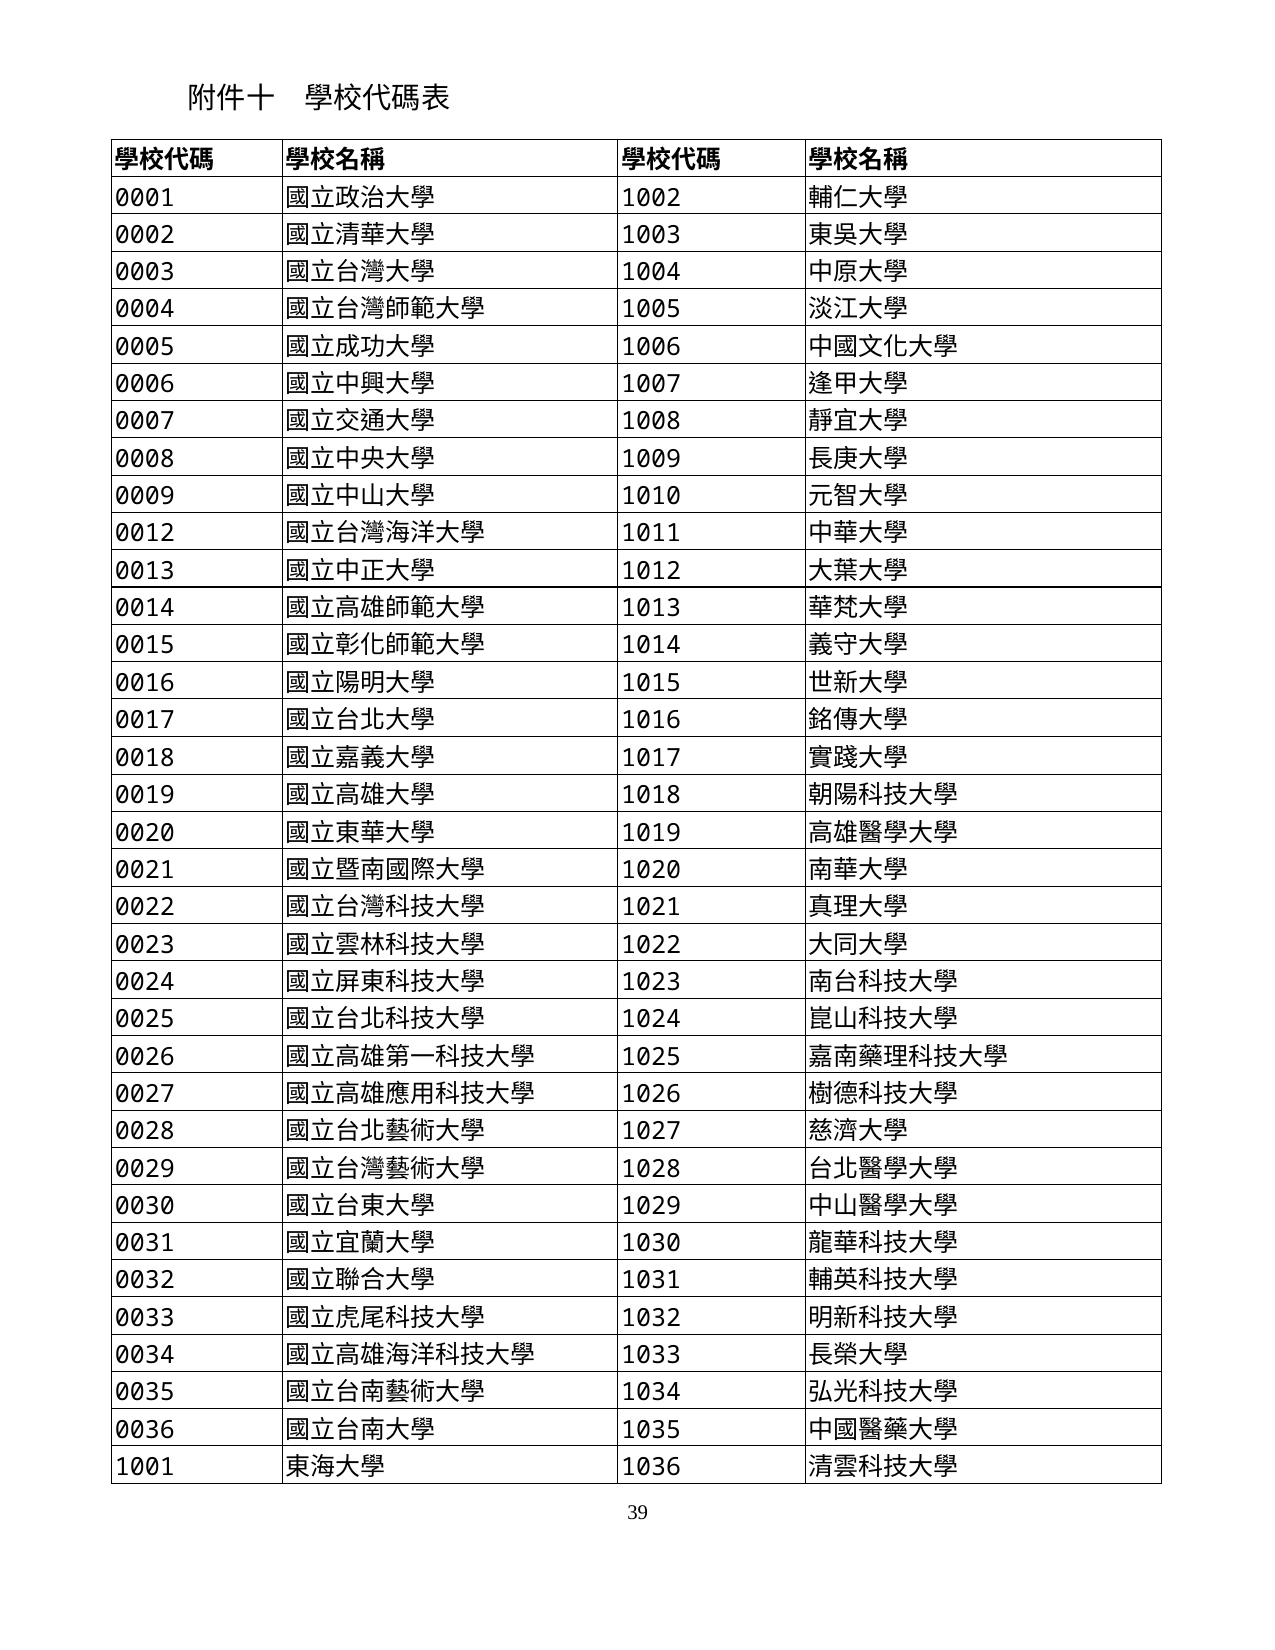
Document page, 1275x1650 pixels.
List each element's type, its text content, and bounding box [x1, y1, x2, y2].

table_cell 華梵大學 [806, 588, 1161, 624]
table_cell 0013 [112, 550, 282, 586]
table_cell 國立台北大學 [283, 699, 617, 736]
table_cell 1026 [618, 1073, 805, 1109]
table_cell 0033 [112, 1297, 282, 1333]
table_cell 0028 [112, 1111, 282, 1147]
table_cell 1001 [112, 1446, 282, 1483]
table_cell 國立高雄應用科技大學 [283, 1073, 617, 1109]
table_cell 1020 [618, 849, 805, 886]
table_cell 崑山科技大學 [806, 999, 1161, 1035]
table_cell 逢甲大學 [806, 364, 1161, 400]
table_cell 0014 [112, 588, 282, 624]
table_cell 0005 [112, 326, 282, 362]
table_cell 大同大學 [806, 924, 1161, 960]
table_cell 中國醫藥大學 [806, 1409, 1161, 1445]
table_cell 國立高雄師範大學 [283, 588, 617, 624]
table_cell 0023 [112, 924, 282, 960]
table_cell 元智大學 [806, 476, 1161, 512]
table_cell 樹德科技大學 [806, 1073, 1161, 1109]
table_cell 0034 [112, 1335, 282, 1371]
table_cell 1030 [618, 1223, 805, 1259]
table_cell 國立高雄第一科技大學 [283, 1036, 617, 1072]
table_cell 國立台灣師範大學 [283, 289, 617, 325]
table_cell 南華大學 [806, 849, 1161, 886]
table_cell 1028 [618, 1148, 805, 1184]
table_cell 0006 [112, 364, 282, 400]
table_cell 1016 [618, 699, 805, 736]
table_cell 長榮大學 [806, 1335, 1161, 1371]
table_cell 1009 [618, 438, 805, 474]
table_cell 0001 [112, 177, 282, 213]
table_cell 實踐大學 [806, 737, 1161, 773]
table_cell 1032 [618, 1297, 805, 1333]
table_cell 弘光科技大學 [806, 1372, 1161, 1408]
table_cell 東海大學 [283, 1446, 617, 1483]
table_cell 1012 [618, 550, 805, 586]
table_cell 1027 [618, 1111, 805, 1147]
table_cell 高雄醫學大學 [806, 812, 1161, 848]
table_cell 國立交通大學 [283, 401, 617, 437]
table_cell 國立台灣藝術大學 [283, 1148, 617, 1184]
text 附件十 學校代碼表 [187, 75, 1087, 117]
table_cell 國立台南大學 [283, 1409, 617, 1445]
table_cell 0015 [112, 625, 282, 661]
table_cell 1007 [618, 364, 805, 400]
table_cell 1022 [618, 924, 805, 960]
table_header 學校代碼 [618, 140, 805, 176]
table_cell 國立台北科技大學 [283, 999, 617, 1035]
table_cell 國立嘉義大學 [283, 737, 617, 773]
table_cell 1004 [618, 252, 805, 288]
table_cell 中山醫學大學 [806, 1185, 1161, 1222]
table_cell 0026 [112, 1036, 282, 1072]
table_cell 國立台東大學 [283, 1185, 617, 1222]
table_cell 國立東華大學 [283, 812, 617, 848]
table_cell 0009 [112, 476, 282, 512]
table_cell 0032 [112, 1260, 282, 1296]
table_cell 國立成功大學 [283, 326, 617, 362]
table_cell 國立中央大學 [283, 438, 617, 474]
table_cell 0020 [112, 812, 282, 848]
table_cell 1023 [618, 961, 805, 998]
table_header 學校名稱 [806, 140, 1161, 176]
table_cell 國立政治大學 [283, 177, 617, 213]
table_cell 國立中興大學 [283, 364, 617, 400]
table_cell 輔仁大學 [806, 177, 1161, 213]
table_cell 0025 [112, 999, 282, 1035]
table_cell 1005 [618, 289, 805, 325]
table_cell 國立彰化師範大學 [283, 625, 617, 661]
table_cell 國立清華大學 [283, 214, 617, 251]
table_cell 1008 [618, 401, 805, 437]
table_cell 國立中山大學 [283, 476, 617, 512]
table_cell 銘傳大學 [806, 699, 1161, 736]
table_cell 0022 [112, 887, 282, 923]
table_cell 義守大學 [806, 625, 1161, 661]
table_cell 0036 [112, 1409, 282, 1445]
table_cell 國立宜蘭大學 [283, 1223, 617, 1259]
table_cell 1035 [618, 1409, 805, 1445]
table_cell 1031 [618, 1260, 805, 1296]
table_cell 國立屏東科技大學 [283, 961, 617, 998]
table_cell 1015 [618, 662, 805, 698]
table_cell 0002 [112, 214, 282, 251]
table_cell 國立虎尾科技大學 [283, 1297, 617, 1333]
table_cell 1018 [618, 775, 805, 811]
table_header 學校代碼 [112, 140, 282, 176]
table_cell 0003 [112, 252, 282, 288]
table_cell 0018 [112, 737, 282, 773]
table_cell 輔英科技大學 [806, 1260, 1161, 1296]
table_cell 淡江大學 [806, 289, 1161, 325]
table_cell 國立台灣科技大學 [283, 887, 617, 923]
table_cell 1002 [618, 177, 805, 213]
table_cell 0021 [112, 849, 282, 886]
table_cell 1024 [618, 999, 805, 1035]
table_cell 中原大學 [806, 252, 1161, 288]
table_cell 0007 [112, 401, 282, 437]
table_cell 0031 [112, 1223, 282, 1259]
table_header 學校名稱 [283, 140, 617, 176]
table_cell 1029 [618, 1185, 805, 1222]
table_cell 世新大學 [806, 662, 1161, 698]
table_cell 大葉大學 [806, 550, 1161, 586]
table_cell 龍華科技大學 [806, 1223, 1161, 1259]
table_cell 1019 [618, 812, 805, 848]
table_cell 0030 [112, 1185, 282, 1222]
table_cell 國立台灣海洋大學 [283, 513, 617, 549]
table_cell 台北醫學大學 [806, 1148, 1161, 1184]
table_cell 1036 [618, 1446, 805, 1483]
table_cell 靜宜大學 [806, 401, 1161, 437]
table_cell 國立暨南國際大學 [283, 849, 617, 886]
table_cell 國立台北藝術大學 [283, 1111, 617, 1147]
table_cell 真理大學 [806, 887, 1161, 923]
table_cell 國立雲林科技大學 [283, 924, 617, 960]
table_cell 1025 [618, 1036, 805, 1072]
table_cell 嘉南藥理科技大學 [806, 1036, 1161, 1072]
table_cell 0017 [112, 699, 282, 736]
table_cell 中華大學 [806, 513, 1161, 549]
table_cell 國立台灣大學 [283, 252, 617, 288]
table_cell 明新科技大學 [806, 1297, 1161, 1333]
table_cell 0024 [112, 961, 282, 998]
table_cell 1013 [618, 588, 805, 624]
table_cell 中國文化大學 [806, 326, 1161, 362]
table_cell 0035 [112, 1372, 282, 1408]
table_cell 0027 [112, 1073, 282, 1109]
table_cell 朝陽科技大學 [806, 775, 1161, 811]
table_cell 1021 [618, 887, 805, 923]
table_cell 1034 [618, 1372, 805, 1408]
table_cell 0004 [112, 289, 282, 325]
table_cell 長庚大學 [806, 438, 1161, 474]
table_cell 東吳大學 [806, 214, 1161, 251]
table_cell 1010 [618, 476, 805, 512]
table_cell 國立高雄大學 [283, 775, 617, 811]
table_cell 0016 [112, 662, 282, 698]
table_cell 南台科技大學 [806, 961, 1161, 998]
table_cell 慈濟大學 [806, 1111, 1161, 1147]
table_cell 0019 [112, 775, 282, 811]
table_cell 國立高雄海洋科技大學 [283, 1335, 617, 1371]
table_cell 國立中正大學 [283, 550, 617, 586]
table_cell 1006 [618, 326, 805, 362]
table_cell 0029 [112, 1148, 282, 1184]
table_cell 0012 [112, 513, 282, 549]
table_cell 國立陽明大學 [283, 662, 617, 698]
table_cell 0008 [112, 438, 282, 474]
table_cell 1014 [618, 625, 805, 661]
table_cell 1011 [618, 513, 805, 549]
table_cell 1017 [618, 737, 805, 773]
table_cell 1003 [618, 214, 805, 251]
table_cell 國立台南藝術大學 [283, 1372, 617, 1408]
table_cell 清雲科技大學 [806, 1446, 1161, 1483]
table_cell 1033 [618, 1335, 805, 1371]
table_cell 國立聯合大學 [283, 1260, 617, 1296]
